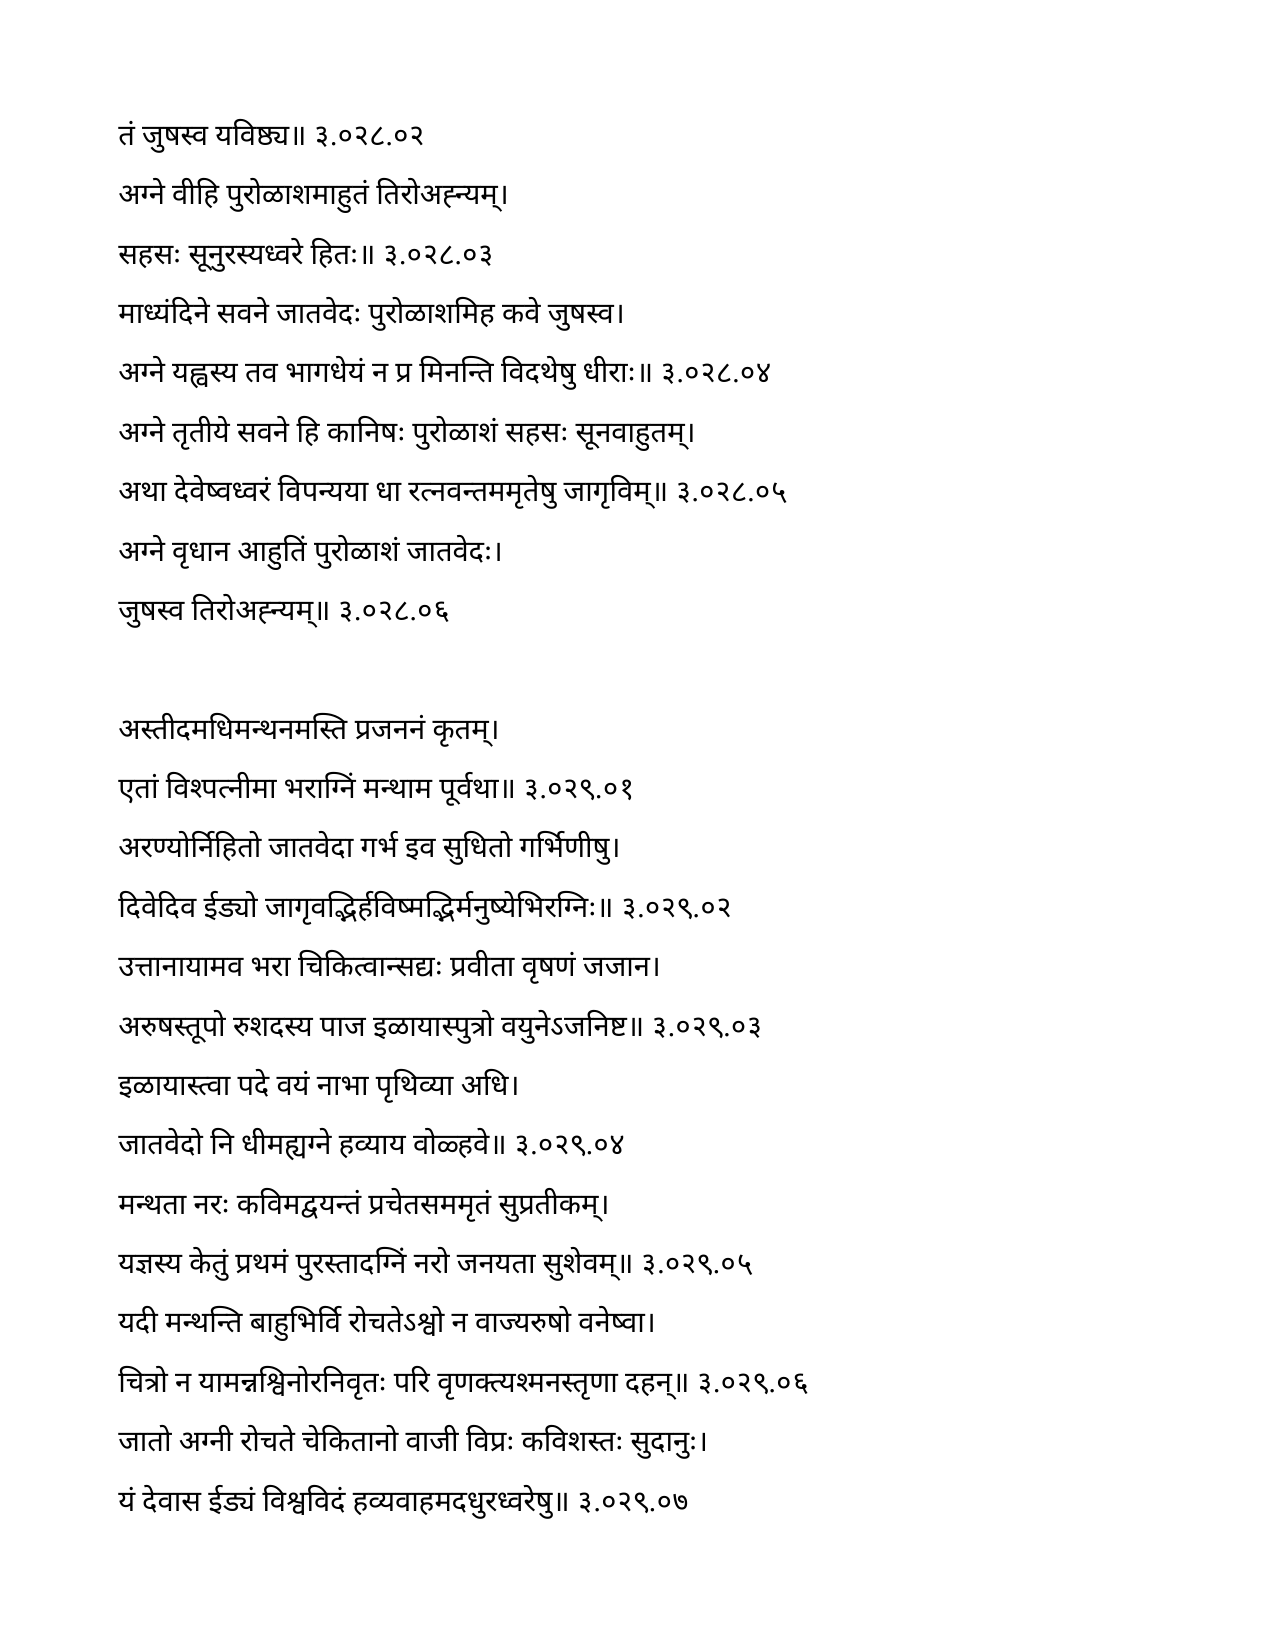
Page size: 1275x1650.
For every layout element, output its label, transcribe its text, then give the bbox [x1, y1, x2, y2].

text यदी मन्थन्ति बाहुभिर्वि रोचतेऽश्वो न वाज्यरुषो वनेष्वा। [277, 1306, 1157, 1339]
text अथा देवेष्वध्वरं विपन्यया धा रत्नवन्तममृतेषु जागृविम्॥ ३.०२८.०५ [118, 474, 1157, 508]
text मन्थता नरः कविमद्वयन्तं प्रचेतसममृतं सुप्रतीकम्। [118, 1187, 1157, 1220]
text अरण्योर्निहितो जातवेदा गर्भ इव सुधितो गर्भिणीषु। [586, 831, 1157, 864]
text अरण्योर्निहितो जातवेदा गर्भ इव सुधितो गर्भिणीषु। [459, 831, 607, 864]
text अरण्योर्निहितो जातवेदा गर्भ इव सुधितो गर्भिणीषु। [118, 831, 467, 864]
text यं देवास ईड्यं विश्वविदं हव्यवाहमदधुरध्वरेषु॥ ३.०२९.०७ [118, 1484, 1157, 1517]
text अस्तीदमधिमन्थनमस्ति प्रजननं कृतम्। [118, 712, 1157, 745]
text अग्ने तृतीये सवने हि कानिषः पुरोळाशं सहसः सूनवाहुतम्। [118, 415, 1157, 448]
text एतां विश्पत्नीमा भराग्निं मन्थाम पूर्वथा॥ ३.०२९.०१ [118, 771, 1157, 805]
text तं जुषस्व यविष्ठ्य॥ ३.०२८.०२ [118, 118, 1157, 152]
text माध्यंदिने सवने जातवेदः पुरोळाशमिह कवे जुषस्व। [118, 296, 1157, 330]
text जातवेदो नि धीमह्यग्ने हव्याय वोळ्हवे॥ ३.०२९.०४ [118, 1127, 1157, 1161]
text अग्ने यह्वस्य तव भागधेयं न प्र मिनन्ति विदथेषु धीराः॥ ३.०२८.०४ [551, 356, 1157, 389]
text जुषस्व तिरोअह्न्यम्॥ ३.०२८.०६ [118, 593, 1157, 627]
text इळायास्त्वा पदे वयं नाभा पृथिव्या अधि। [118, 1068, 1157, 1102]
text अग्ने यह्वस्य तव भागधेयं न प्र मिनन्ति विदथेषु धीराः॥ ३.०२८.०४ [118, 356, 573, 389]
text दिवेदिव ईड्यो जागृवद्भिर्हविष्मद्भिर्मनुष्येभिरग्निः॥ ३.०२९.०२ [118, 890, 1157, 923]
text अग्ने वृधान आहुतिं पुरोळाशं जातवेदः। [118, 534, 1157, 567]
text अरुषस्तूपो रुशदस्य पाज इळायास्पुत्रो वयुनेऽजनिष्ट॥ ३.०२९.०३ [118, 1009, 1157, 1042]
text चित्रो न यामन्नश्विनोरनिवृतः परि वृणक्त्यश्मनस्तृणा दहन्॥ ३.०२९.०६ [118, 1365, 1157, 1398]
text यज्ञस्य केतुं प्रथमं पुरस्तादग्निं नरो जनयता सुशेवम्॥ ३.०२९.०५ [118, 1246, 1157, 1280]
text अग्ने वीहि पुरोळाशमाहुतं तिरोअह्न्यम्। [118, 177, 1157, 211]
text उत्तानायामव भरा चिकित्वान्सद्यः प्रवीता वृषणं जजान। [118, 949, 1157, 983]
text यदी मन्थन्ति बाहुभिर्वि रोचतेऽश्वो न वाज्यरुषो वनेष्वा। [118, 1306, 294, 1339]
text जातो अग्नी रोचते चेकितानो वाजी विप्रः कविशस्तः सुदानुः। [118, 1424, 1157, 1458]
text सहसः सूनुरस्यध्वरे हितः॥ ३.०२८.०३ [118, 237, 1157, 270]
